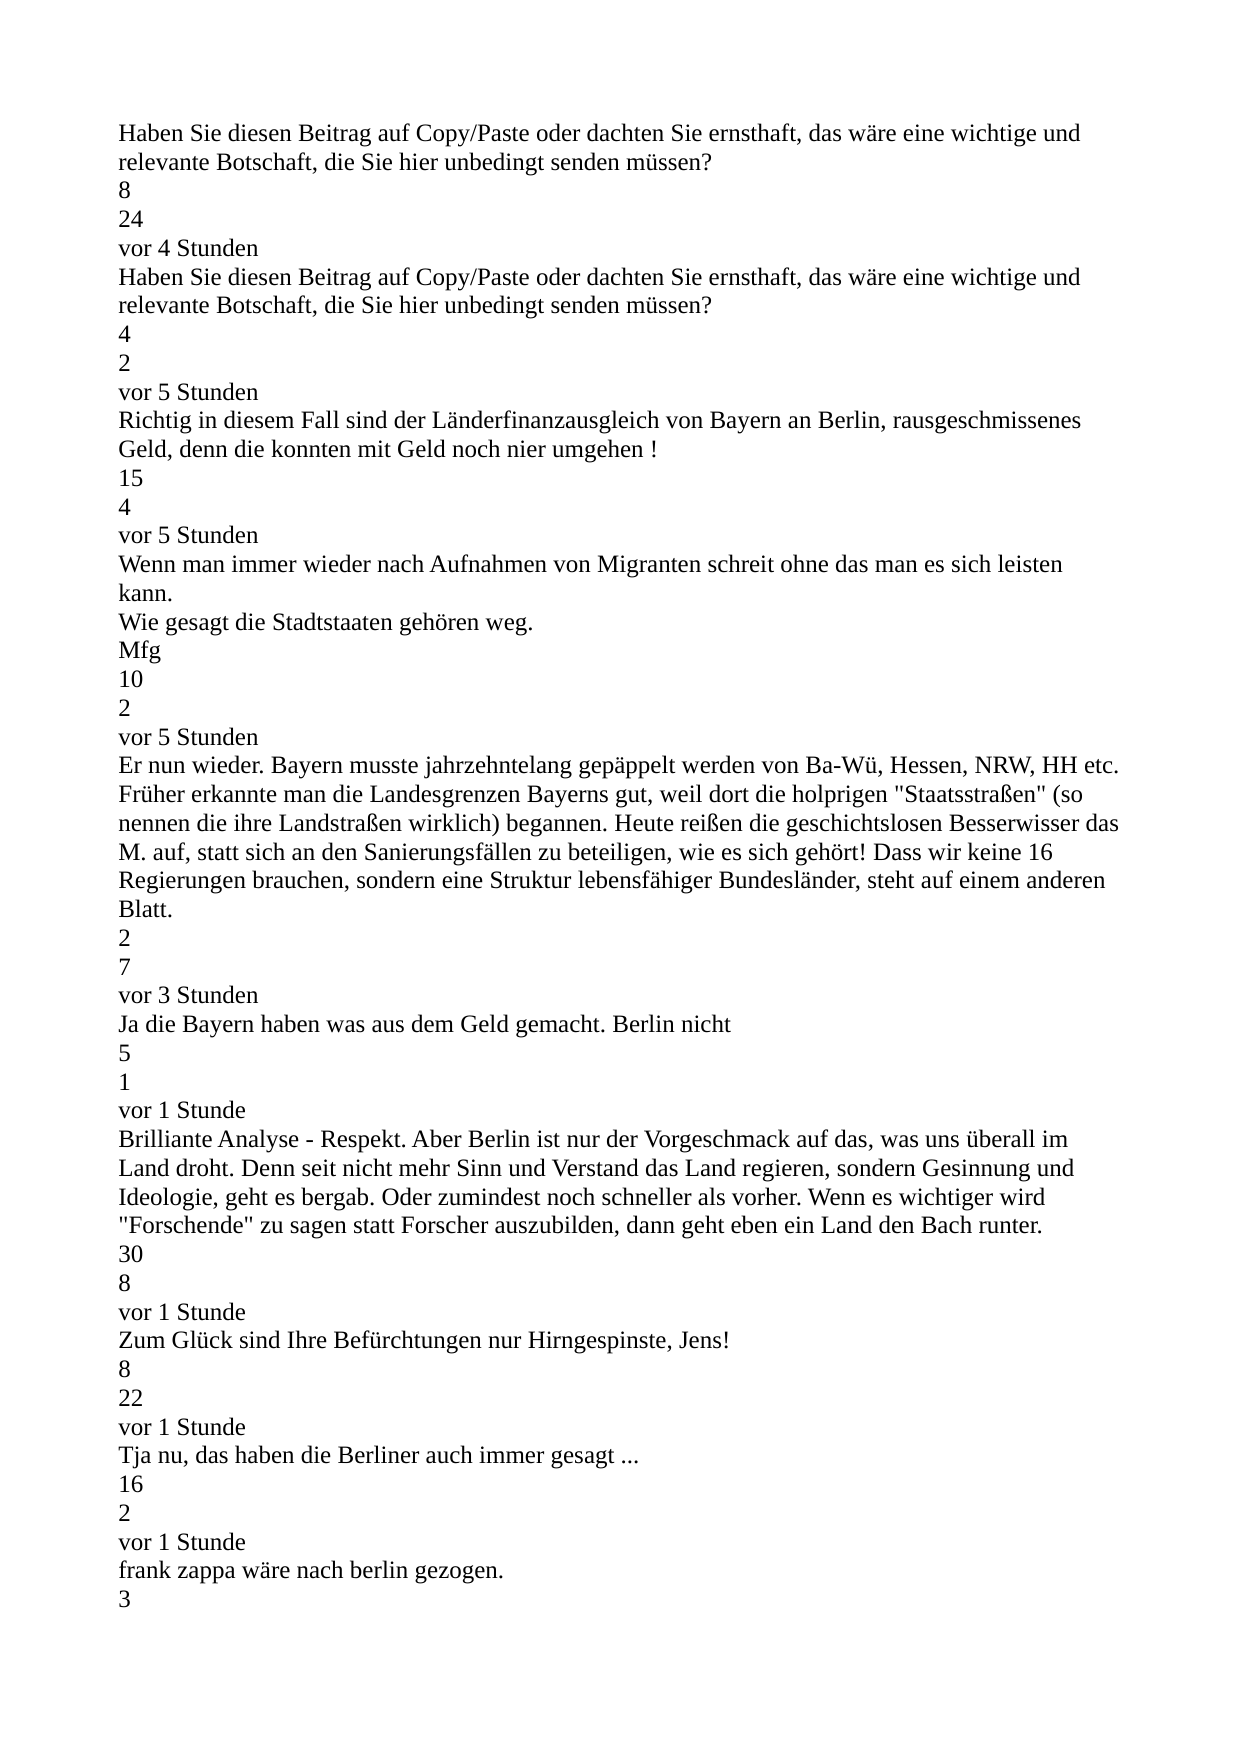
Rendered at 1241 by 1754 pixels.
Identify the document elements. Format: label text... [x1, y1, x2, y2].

text 15 [118, 463, 1122, 492]
text 30 [118, 1239, 1122, 1268]
text Brilliante Analyse - Respekt. Aber Berlin ist nur der Vorgeschmack auf das, was uns überall im Land droht. Denn seit nicht mehr Sinn und Verstand das Land regieren, sondern Gesinnung und Ideologie, geht es bergab. Oder zumindest noch schneller als vorher. Wenn es wichtiger wird "Forschende" zu sagen statt Forscher auszubilden, dann geht eben ein Land den Bach runter. [118, 1124, 1122, 1239]
text vor 1 Stunde [118, 1412, 1122, 1441]
text 4 [118, 319, 1122, 348]
text 3 [118, 1584, 1122, 1613]
text vor 5 Stunden [118, 521, 1122, 549]
text vor 5 Stunden [118, 722, 1122, 751]
text Richtig in diesem Fall sind der Länderfinanzausgleich von Bayern an Berlin, rausgeschmissenes Geld, denn die konnten mit Geld noch nier umgehen ! [118, 406, 1122, 463]
text vor 5 Stunden [118, 377, 1122, 406]
text 24 [118, 204, 1122, 233]
text Wenn man immer wieder nach Aufnahmen von Migranten schreit ohne das man es sich leisten kann. [118, 549, 1122, 607]
text Mfg [118, 636, 1122, 664]
text Er nun wieder. Bayern musste jahrzehntelang gepäppelt werden von Ba-Wü, Hessen, NRW, HH etc. Früher erkannte man die Landesgrenzen Bayerns gut, weil dort die holprigen "Staatsstraßen" (so nennen die ihre Landstraßen wirklich) begannen. Heute reißen die geschichtslosen Besserwisser das M. auf, statt sich an den Sanierungsfällen zu beteiligen, wie es sich gehört! Dass wir keine 16 Regierungen brauchen, sondern eine Struktur lebensfähiger Bundesländer, steht auf einem anderen Blatt. [118, 751, 1122, 923]
text 2 [118, 348, 1122, 377]
text vor 4 Stunden [118, 233, 1122, 262]
text vor 1 Stunde [118, 1096, 1122, 1124]
text 2 [118, 693, 1122, 722]
text 8 [118, 1268, 1122, 1297]
text Ja die Bayern haben was aus dem Geld gemacht. Berlin nicht [118, 1009, 1122, 1038]
text vor 3 Stunden [118, 981, 1122, 1009]
text 1 [118, 1067, 1122, 1096]
text Tja nu, das haben die Berliner auch immer gesagt ... [118, 1441, 1122, 1469]
text 2 [118, 1498, 1122, 1527]
text vor 1 Stunde [118, 1527, 1122, 1556]
text frank zappa wäre nach berlin gezogen. [118, 1556, 1122, 1584]
text 7 [118, 952, 1122, 981]
text 5 [118, 1038, 1122, 1067]
text Haben Sie diesen Beitrag auf Copy/Paste oder dachten Sie ernsthaft, das wäre eine wichtige und relevante Botschaft, die Sie hier unbedingt senden müssen? [118, 118, 1122, 176]
text 4 [118, 492, 1122, 521]
text 22 [118, 1383, 1122, 1412]
text 8 [118, 176, 1122, 204]
text 16 [118, 1469, 1122, 1498]
text Zum Glück sind Ihre Befürchtungen nur Hirngespinste, Jens! [118, 1326, 1122, 1354]
text Haben Sie diesen Beitrag auf Copy/Paste oder dachten Sie ernsthaft, das wäre eine wichtige und relevante Botschaft, die Sie hier unbedingt senden müssen? [118, 262, 1122, 319]
text 10 [118, 664, 1122, 693]
text vor 1 Stunde [118, 1297, 1122, 1326]
text 8 [118, 1354, 1122, 1383]
text 2 [118, 923, 1122, 952]
text Wie gesagt die Stadtstaaten gehören weg. [118, 607, 1122, 636]
